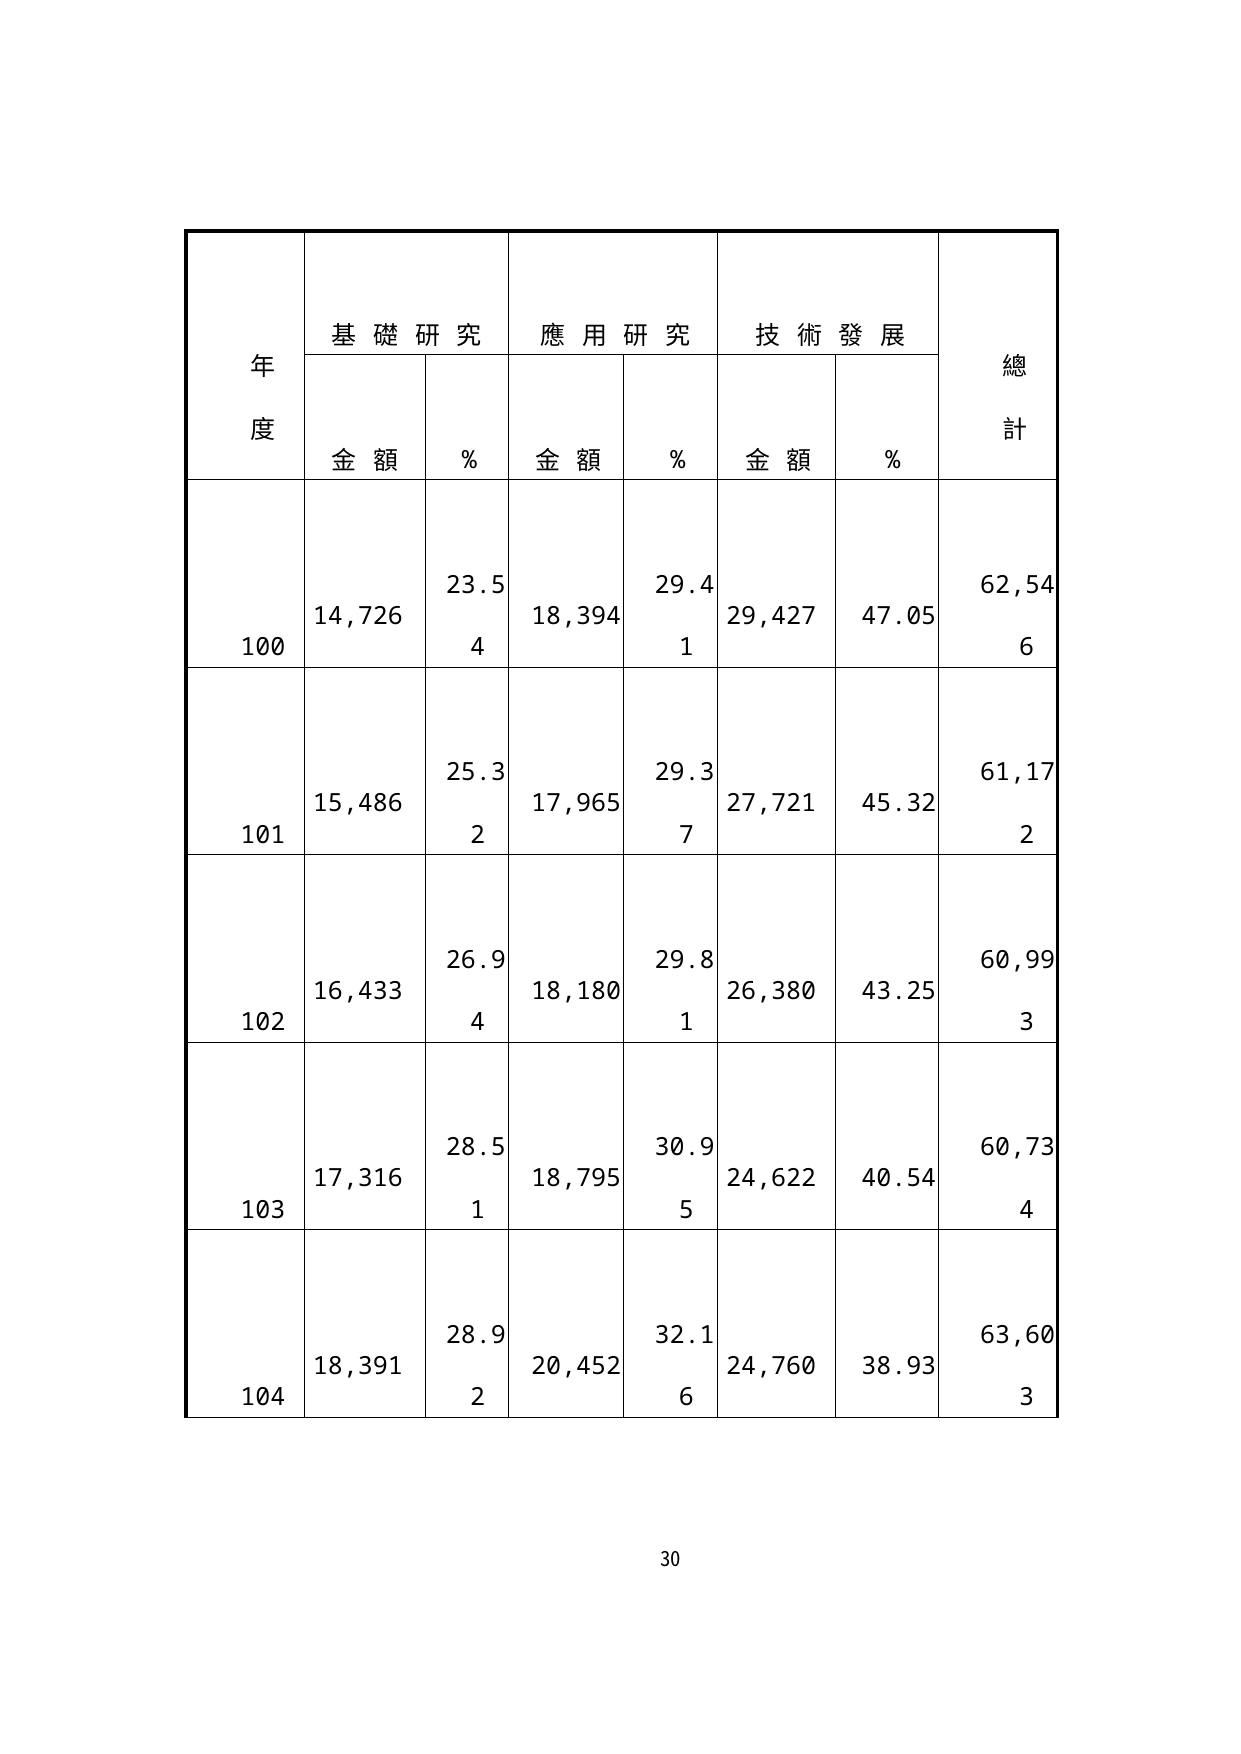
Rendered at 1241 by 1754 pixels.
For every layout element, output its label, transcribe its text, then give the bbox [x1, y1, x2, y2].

table_cell 金額 [718, 355, 835, 479]
table_header 總計 [939, 233, 1056, 479]
table_cell 101 [188, 668, 304, 854]
table_cell 28.51 [426, 1043, 508, 1229]
table_cell 40.54 [836, 1043, 938, 1229]
table_cell 金額 [305, 355, 425, 479]
table_cell 17,316 [305, 1043, 425, 1229]
table_cell 29,427 [718, 480, 835, 667]
table_cell 62,546 [939, 480, 1056, 667]
table_cell % [426, 355, 508, 479]
table_cell 103 [188, 1043, 304, 1229]
table_cell 14,726 [305, 480, 425, 667]
table_cell 29.37 [624, 668, 717, 854]
table_header 技術發展 [718, 233, 938, 354]
table_cell 60,734 [939, 1043, 1056, 1229]
table_cell 47.05 [836, 480, 938, 667]
table_cell 30.95 [624, 1043, 717, 1229]
table_cell 61,172 [939, 668, 1056, 854]
table_cell 102 [188, 855, 304, 1042]
table_cell 金額 [509, 355, 623, 479]
table_cell 100 [188, 480, 304, 667]
table_cell 20,452 [509, 1230, 623, 1417]
table_cell 60,993 [939, 855, 1056, 1042]
table_header 年度 [188, 233, 304, 479]
table_cell 18,394 [509, 480, 623, 667]
table_cell 104 [188, 1230, 304, 1417]
table_cell 43.25 [836, 855, 938, 1042]
table_cell 28.92 [426, 1230, 508, 1417]
table_cell % [836, 355, 938, 479]
table_cell 18,180 [509, 855, 623, 1042]
table_cell 17,965 [509, 668, 623, 854]
table_cell 26.94 [426, 855, 508, 1042]
table_cell 29.81 [624, 855, 717, 1042]
table_cell 38.93 [836, 1230, 938, 1417]
table_cell 63,603 [939, 1230, 1056, 1417]
table_cell 18,391 [305, 1230, 425, 1417]
table_cell 27,721 [718, 668, 835, 854]
table_cell 24,760 [718, 1230, 835, 1417]
table_cell % [624, 355, 717, 479]
table_cell 45.32 [836, 668, 938, 854]
table_cell 32.16 [624, 1230, 717, 1417]
table_cell 25.32 [426, 668, 508, 854]
table_cell 26,380 [718, 855, 835, 1042]
table_cell 15,486 [305, 668, 425, 854]
table_cell 24,622 [718, 1043, 835, 1229]
table_cell 16,433 [305, 855, 425, 1042]
table_header 應用研究 [509, 233, 717, 354]
table_cell 29.41 [624, 480, 717, 667]
table_cell 18,795 [509, 1043, 623, 1229]
table_header 基礎研究 [305, 233, 508, 354]
table_cell 23.54 [426, 480, 508, 667]
